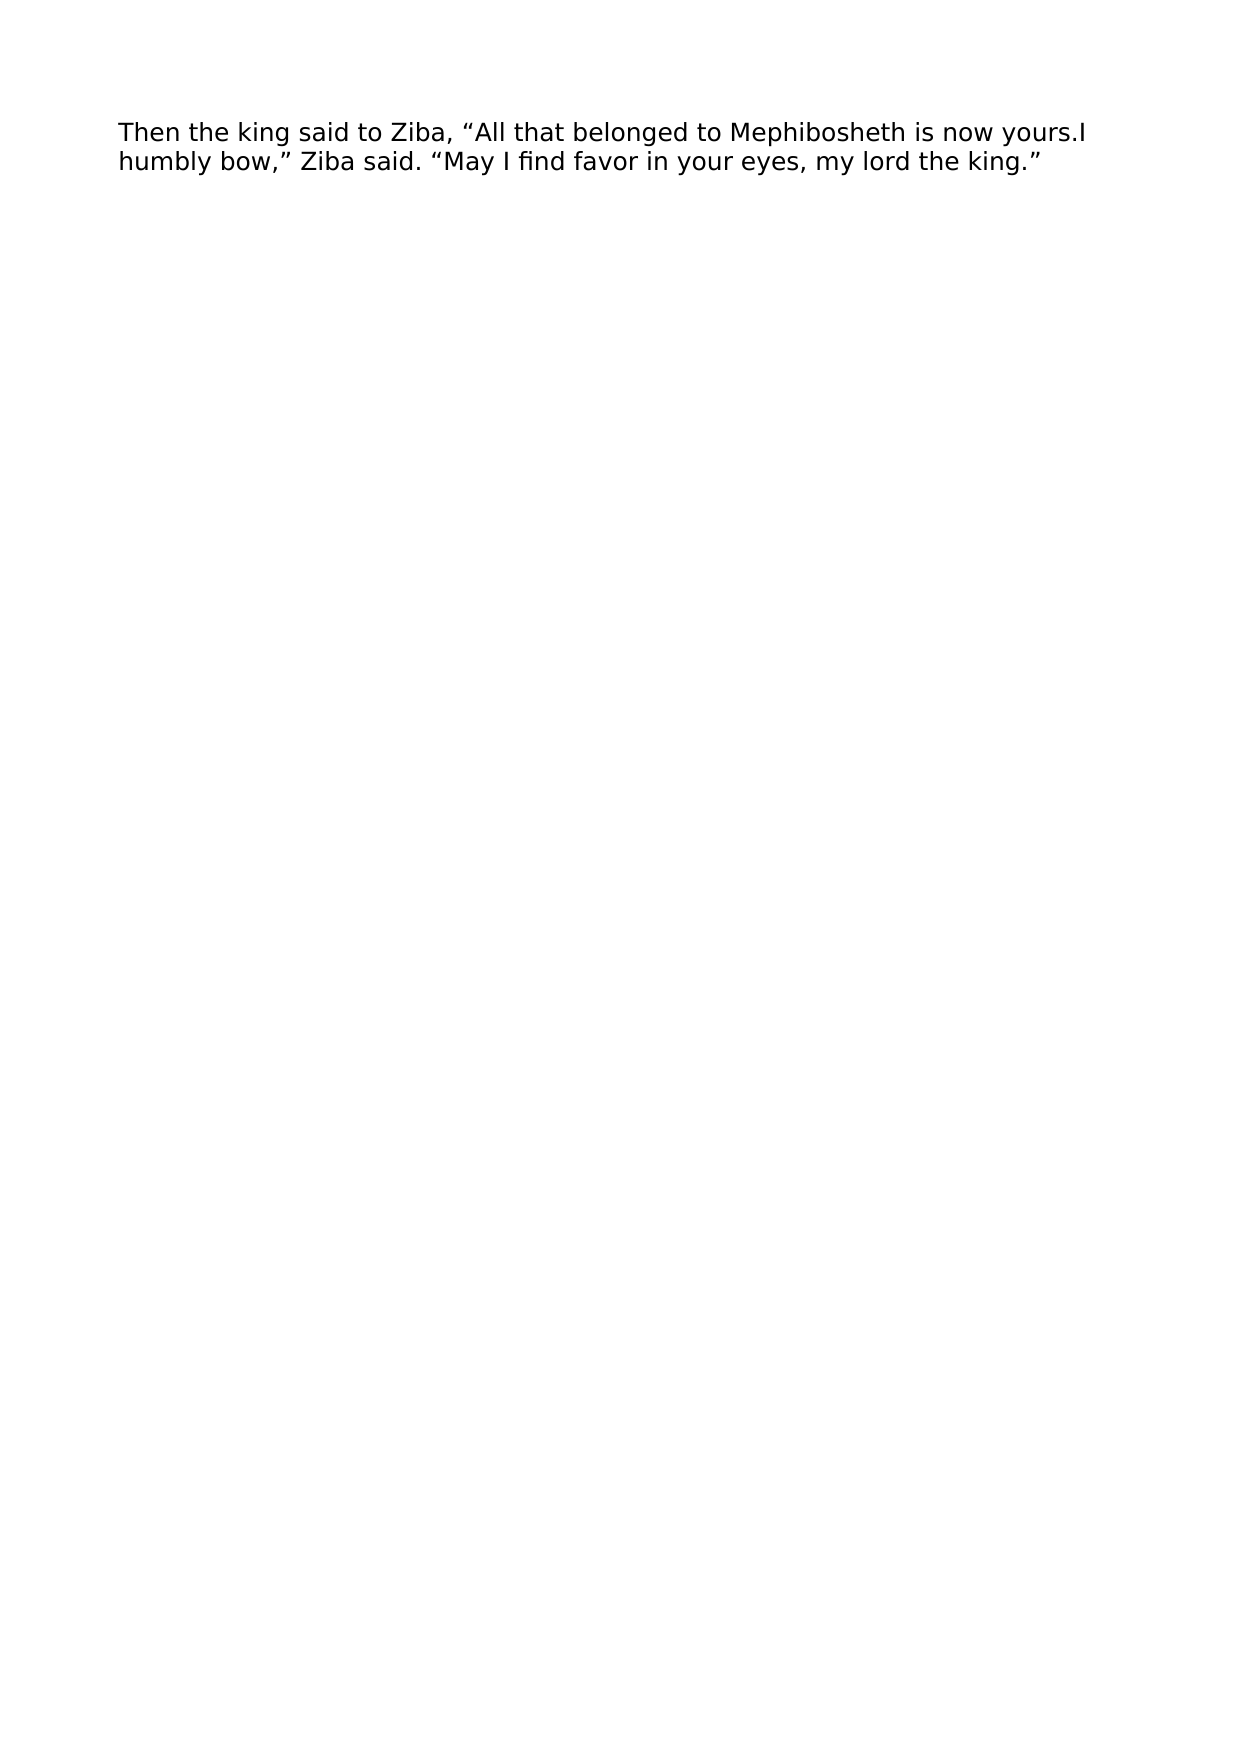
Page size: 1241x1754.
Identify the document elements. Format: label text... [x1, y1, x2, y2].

text Then the king said to Ziba, “All that belonged to Mephibosheth is now yours.I humbly bow,” Ziba said. “May I find favor in your eyes, my lord the king.” [118, 118, 1122, 176]
